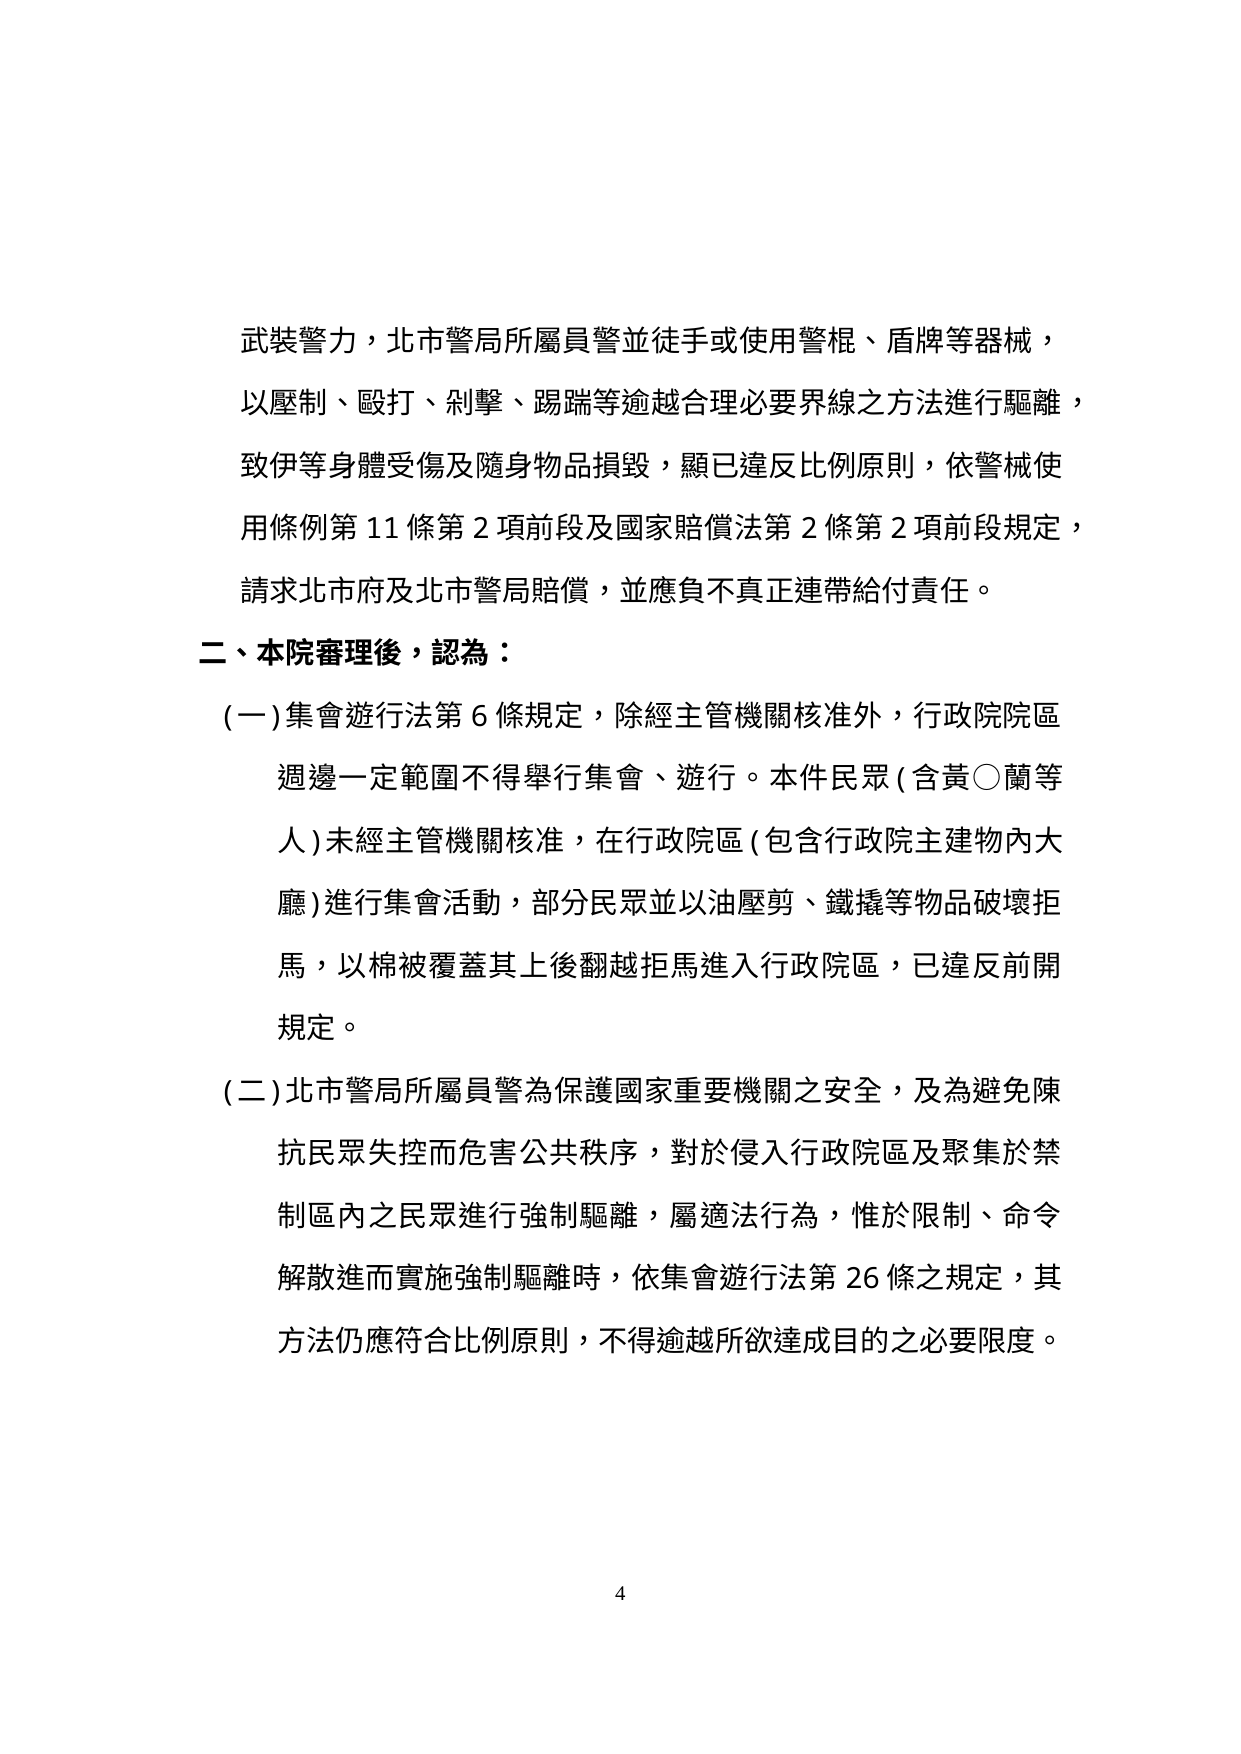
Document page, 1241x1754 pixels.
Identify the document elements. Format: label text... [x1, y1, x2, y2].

text (二)北市警局所屬員警為保護國家重要機關之安全，及為避免陳抗民眾失控而危害公共秩序，對於侵入行政院區及聚集於禁制區內之民眾進行強制驅離，屬適法行為，惟於限制、命令解散進而實施強制驅離時，依集會遊行法第26條之規定，其方法仍應符合比例原則，不得逾越所欲達成目的之必要限度。 [219, 1047, 1063, 1359]
text (一)集會遊行法第6條規定，除經主管機關核准外，行政院院區週邊一定範圍不得舉行集會、遊行。本件民眾(含黃○蘭等人)未經主管機關核准，在行政院區(包含行政院主建物內大廳)進行集會活動，部分民眾並以油壓剪、鐵撬等物品破壞拒馬，以棉被覆蓋其上後翻越拒馬進入行政院區，已違反前開規定。 [219, 672, 1063, 1047]
text 二、本院審理後，認為： [198, 609, 1063, 672]
text 伊等於103年3月23日晚間至翌日清晨，在行政院院區週邊就服貿協議審議程序瑕疵靜坐抗議，敦促行政院撤回提案，無任何暴力舉動。時任內政部警政署署長王卓鈞、北市警局局長黃昇勇、北市警局中正第一分局分局長方仰寧等人，為達成時任行政院院長江宜樺所下限時淨空行政院內外之指令，竟集結上千名武裝警力，北市警局所屬員警並徒手或使用警棍、盾牌等器械，以壓制、毆打、剁擊、踢踹等逾越合理必要界線之方法進行驅離，致伊等身體受傷及隨身物品損毀，顯已違反比例原則，依警械使用條例第11條第2項前段及國家賠償法第2條第2項前段規定，請求北市府及北市警局賠償，並應負不真正連帶給付責任。 [240, 297, 1063, 609]
